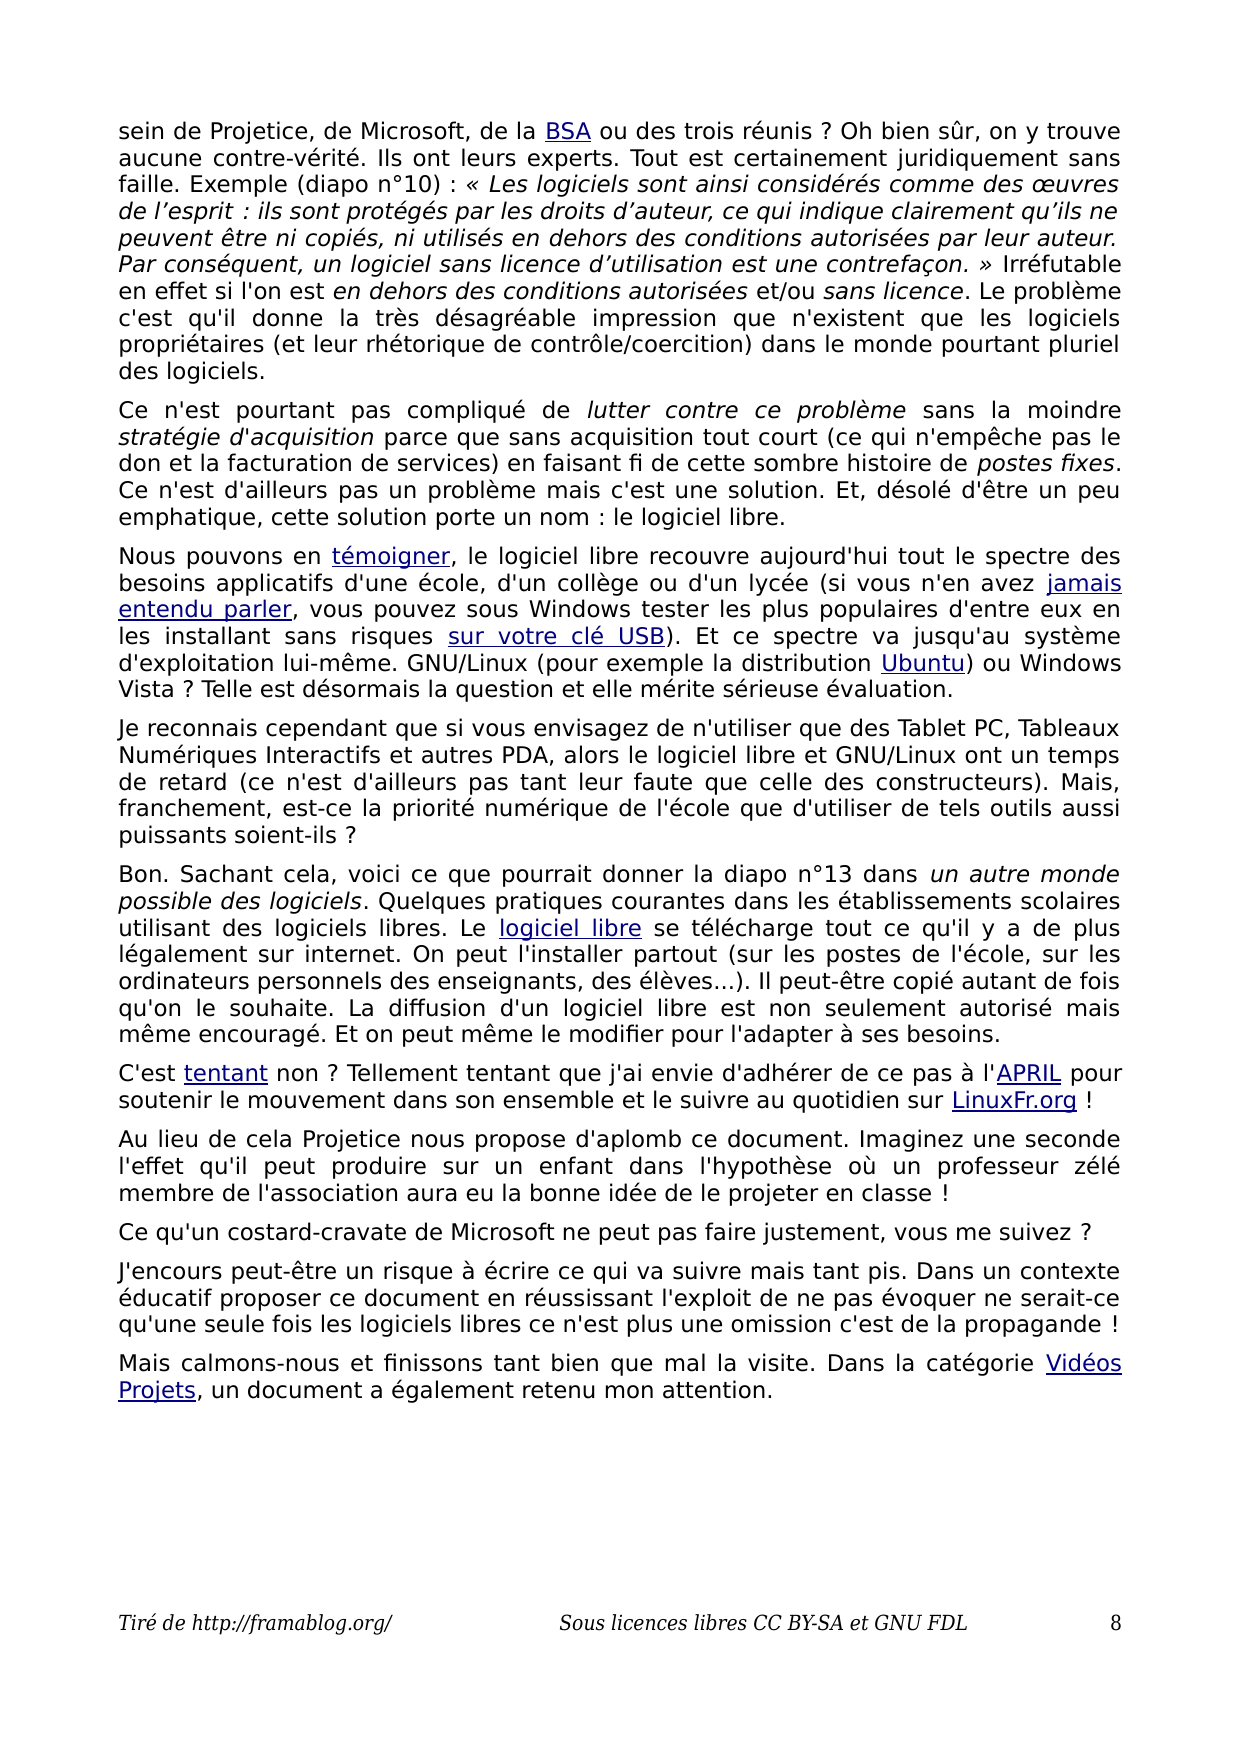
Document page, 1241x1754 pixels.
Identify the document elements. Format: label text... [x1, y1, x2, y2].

text Bon. Sachant cela, voici ce que pourrait donner la diapo n°13 dans un autre monde possible des logiciels. Quelques pratiques courantes dans les établissements scolaires utilisant des logiciels libres. Le logiciel libre se télécharge tout ce qu'il y a de plus légalement sur internet. On peut l'installer partout (sur les postes de l'école, sur les ordinateurs personnels des enseignants, des élèves...). Il peut-être copié autant de fois qu'on le souhaite. La diffusion d'un logiciel libre est non seulement autorisé mais même encouragé. Et on peut même le modifier pour l'adapter à ses besoins. [118, 861, 1122, 1048]
text Ce qu'un costard-cravate de Microsoft ne peut pas faire justement, vous me suivez ? [118, 1219, 1122, 1246]
text sein de Projetice, de Microsoft, de la BSA ou des trois réunis ? Oh bien sûr, on y trouve aucune contre-vérité. Ils ont leurs experts. Tout est certainement juridiquement sans faille. Exemple (diapo n°10) : « Les logiciels sont ainsi considérés comme des œuvres de l’esprit : ils sont protégés par les droits d’auteur, ce qui indique clairement qu’ils ne peuvent être ni copiés, ni utilisés en dehors des conditions autorisées par leur auteur. Par conséquent, un logiciel sans licence d’utilisation est une contrefaçon. » Irréfutable en effet si l'on est en dehors des conditions autorisées et/ou sans licence. Le problème c'est qu'il donne la très désagréable impression que n'existent que les logiciels propriétaires (et leur rhétorique de contrôle/coercition) dans le monde pourtant pluriel des logiciels. [118, 118, 1122, 385]
text J'encours peut-être un risque à écrire ce qui va suivre mais tant pis. Dans un contexte éducatif proposer ce document en réussissant l'exploit de ne pas évoquer ne serait-ce qu'une seule fois les logiciels libres ce n'est plus une omission c'est de la propagande ! [118, 1258, 1122, 1338]
text Mais calmons-nous et finissons tant bien que mal la visite. Dans la catégorie Vidéos Projets, un document a également retenu mon attention. [118, 1351, 1122, 1404]
text Ce n'est pourtant pas compliqué de lutter contre ce problème sans la moindre stratégie d'acquisition parce que sans acquisition tout court (ce qui n'empêche pas le don et la facturation de services) en faisant fi de cette sombre histoire de postes fixes. Ce n'est d'ailleurs pas un problème mais c'est une solution. Et, désolé d'être un peu emphatique, cette solution porte un nom : le logiciel libre. [118, 397, 1122, 531]
text Au lieu de cela Projetice nous propose d'aplomb ce document. Imaginez une seconde l'effet qu'il peut produire sur un enfant dans l'hypothèse où un professeur zélé membre de l'association aura eu la bonne idée de le projeter en classe ! [118, 1126, 1122, 1206]
text C'est tentant non ? Tellement tentant que j'ai envie d'adhérer de ce pas à l'APRIL pour soutenir le mouvement dans son ensemble et le suivre au quotidien sur LinuxFr.org ! [118, 1061, 1122, 1114]
text Nous pouvons en témoigner, le logiciel libre recouvre aujourd'hui tout le spectre des besoins applicatifs d'une école, d'un collège ou d'un lycée (si vous n'en avez jamais entendu parler, vous pouvez sous Windows tester les plus populaires d'entre eux en les installant sans risques sur votre clé USB). Et ce spectre va jusqu'au système d'exploitation lui-même. GNU/Linux (pour exemple la distribution Ubuntu) ou Windows Vista ? Telle est désormais la question et elle mérite sérieuse évaluation. [118, 543, 1122, 703]
text Je reconnais cependant que si vous envisagez de n'utiliser que des Tablet PC, Tableaux Numériques Interactifs et autres PDA, alors le logiciel libre et GNU/Linux ont un temps de retard (ce n'est d'ailleurs pas tant leur faute que celle des constructeurs). Mais, franchement, est-ce la priorité numérique de l'école que d'utiliser de tels outils aussi puissants soient-ils ? [118, 716, 1122, 849]
